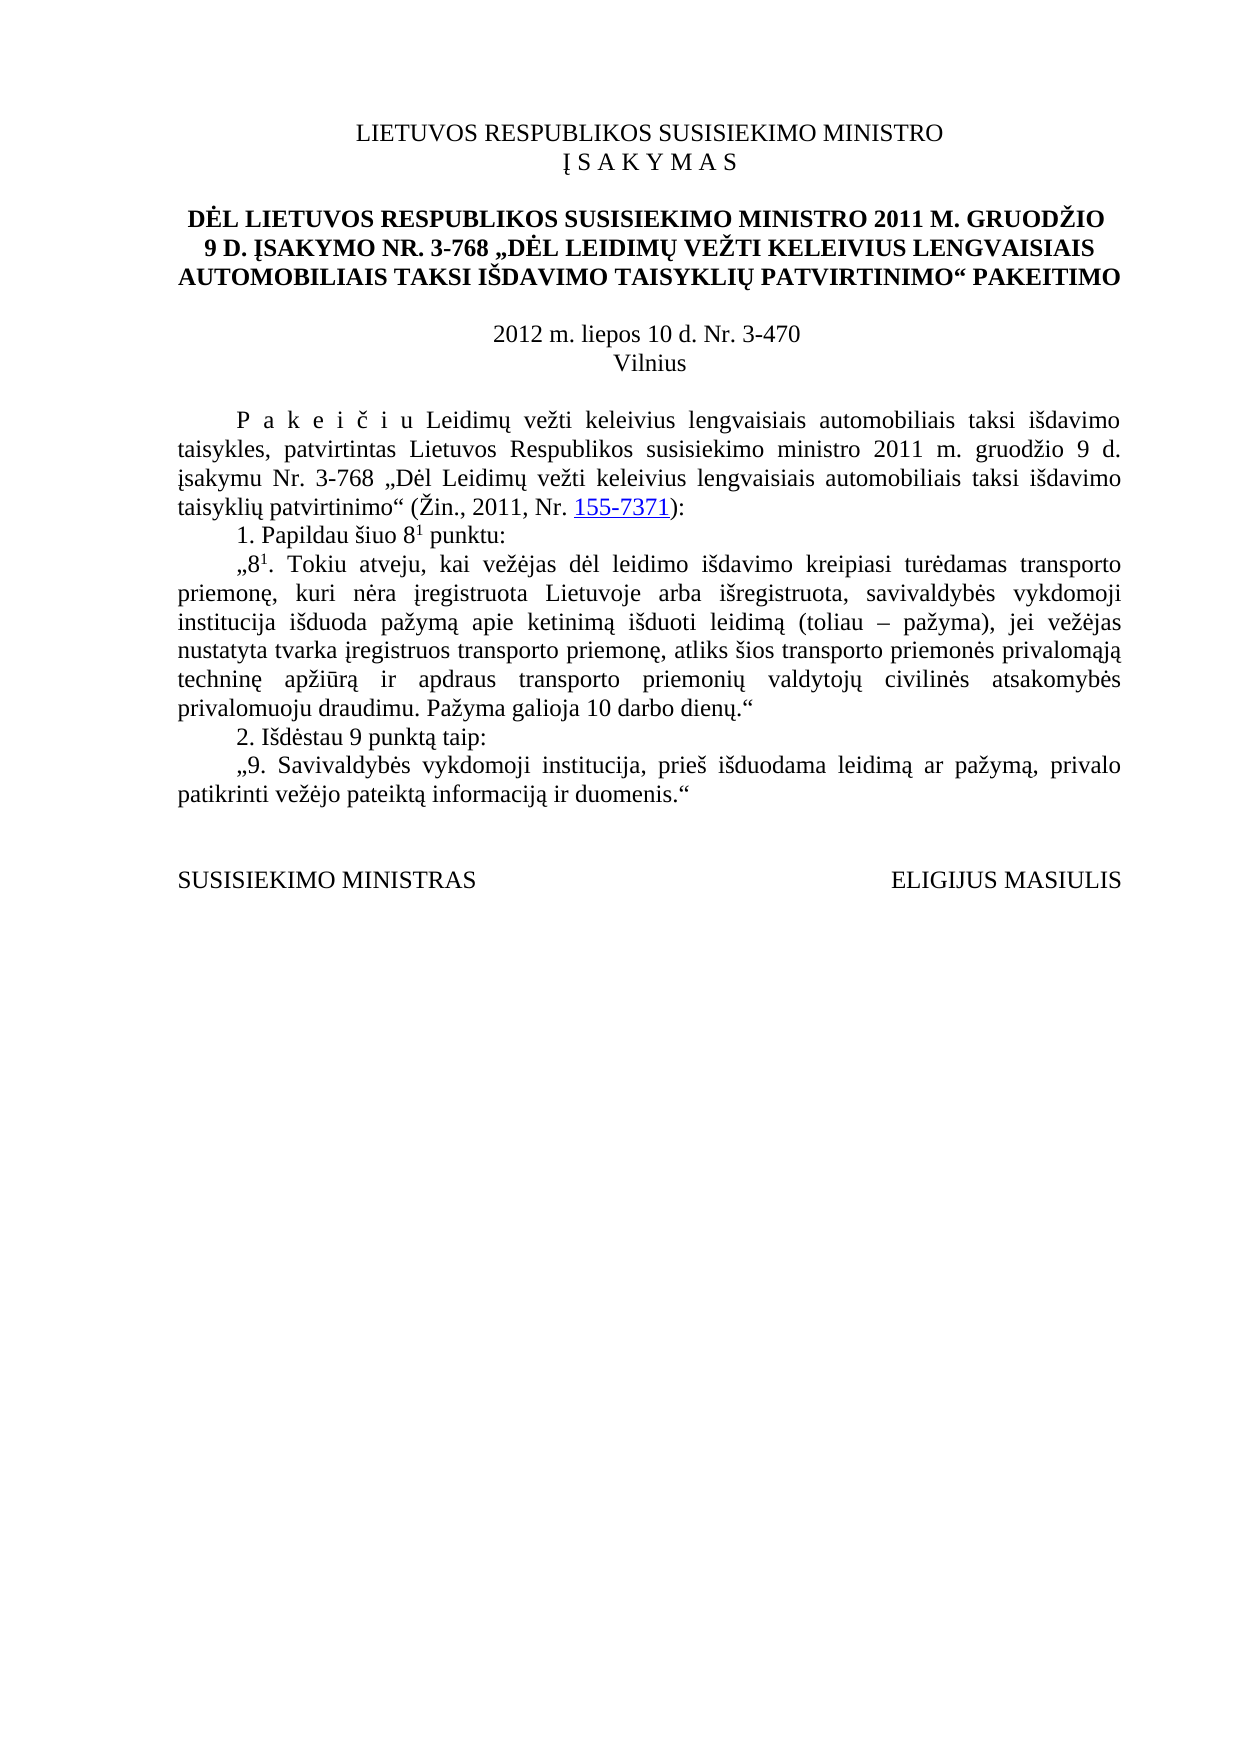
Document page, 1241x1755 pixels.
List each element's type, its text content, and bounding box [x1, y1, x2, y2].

text „9. Savivaldybės vykdomoji institucija, prieš išduodama leidimą ar pažymą, privalo patikrinti vežėjo pateiktą informaciją ir duomenis.“ [177, 751, 1122, 808]
text P a k e i č i u Leidimų vežti keleivius lengvaisiais automobiliais taksi išdavimo taisykles, patvirtintas Lietuvos Respublikos susisiekimo ministro 2011 m. gruodžio 9 d. įsakymu Nr. 3-768 „Dėl Leidimų vežti keleivius lengvaisiais automobiliais taksi išdavimo taisyklių patvirtinimo“ (Žin., 2011, Nr. 155-7371): [177, 406, 1122, 521]
text „81. Tokiu atveju, kai vežėjas dėl leidimo išdavimo kreipiasi turėdamas transporto priemonę, kuri nėra įregistruota Lietuvoje arba išregistruota, savivaldybės vykdomoji institucija išduoda pažymą apie ketinimą išduoti leidimą (toliau – pažyma), jei vežėjas nustatyta tvarka įregistruos transporto priemonę, atliks šios transporto priemonės privalomąją techninę apžiūrą ir apdraus transporto priemonių valdytojų civilinės atsakomybės privalomuoju draudimu. Pažyma galioja 10 darbo dienų.“ [177, 549, 1122, 722]
text LIETUVOS RESPUBLIKOS SUSISIEKIMO MINISTRO [177, 118, 1122, 147]
text 2012 m. liepos 10 d. Nr. 3-470 [177, 319, 1122, 348]
text Į S A K Y M A S [177, 147, 1122, 176]
text DĖL LIETUVOS RESPUBLIKOS SUSISIEKIMO MINISTRO 2011 m. GRUODŽIO 9 d. ĮSAKYMO NR. 3-768 „DĖL LEIDIMŲ VEŽTI KELEIVIUS LENGVAISIAIS AUTOMOBILIAIS TAKSI IŠDAVIMO TAISYKLIŲ PATVIRTINIMO“ PAKEITIMO [177, 204, 1122, 291]
text Vilnius [177, 348, 1122, 377]
text 1. Papildau šiuo 81 punktu: [177, 521, 1122, 549]
text Susisiekimo ministras Eligijus Masiulis [177, 866, 1122, 894]
text 2. Išdėstau 9 punktą taip: [177, 722, 1122, 751]
